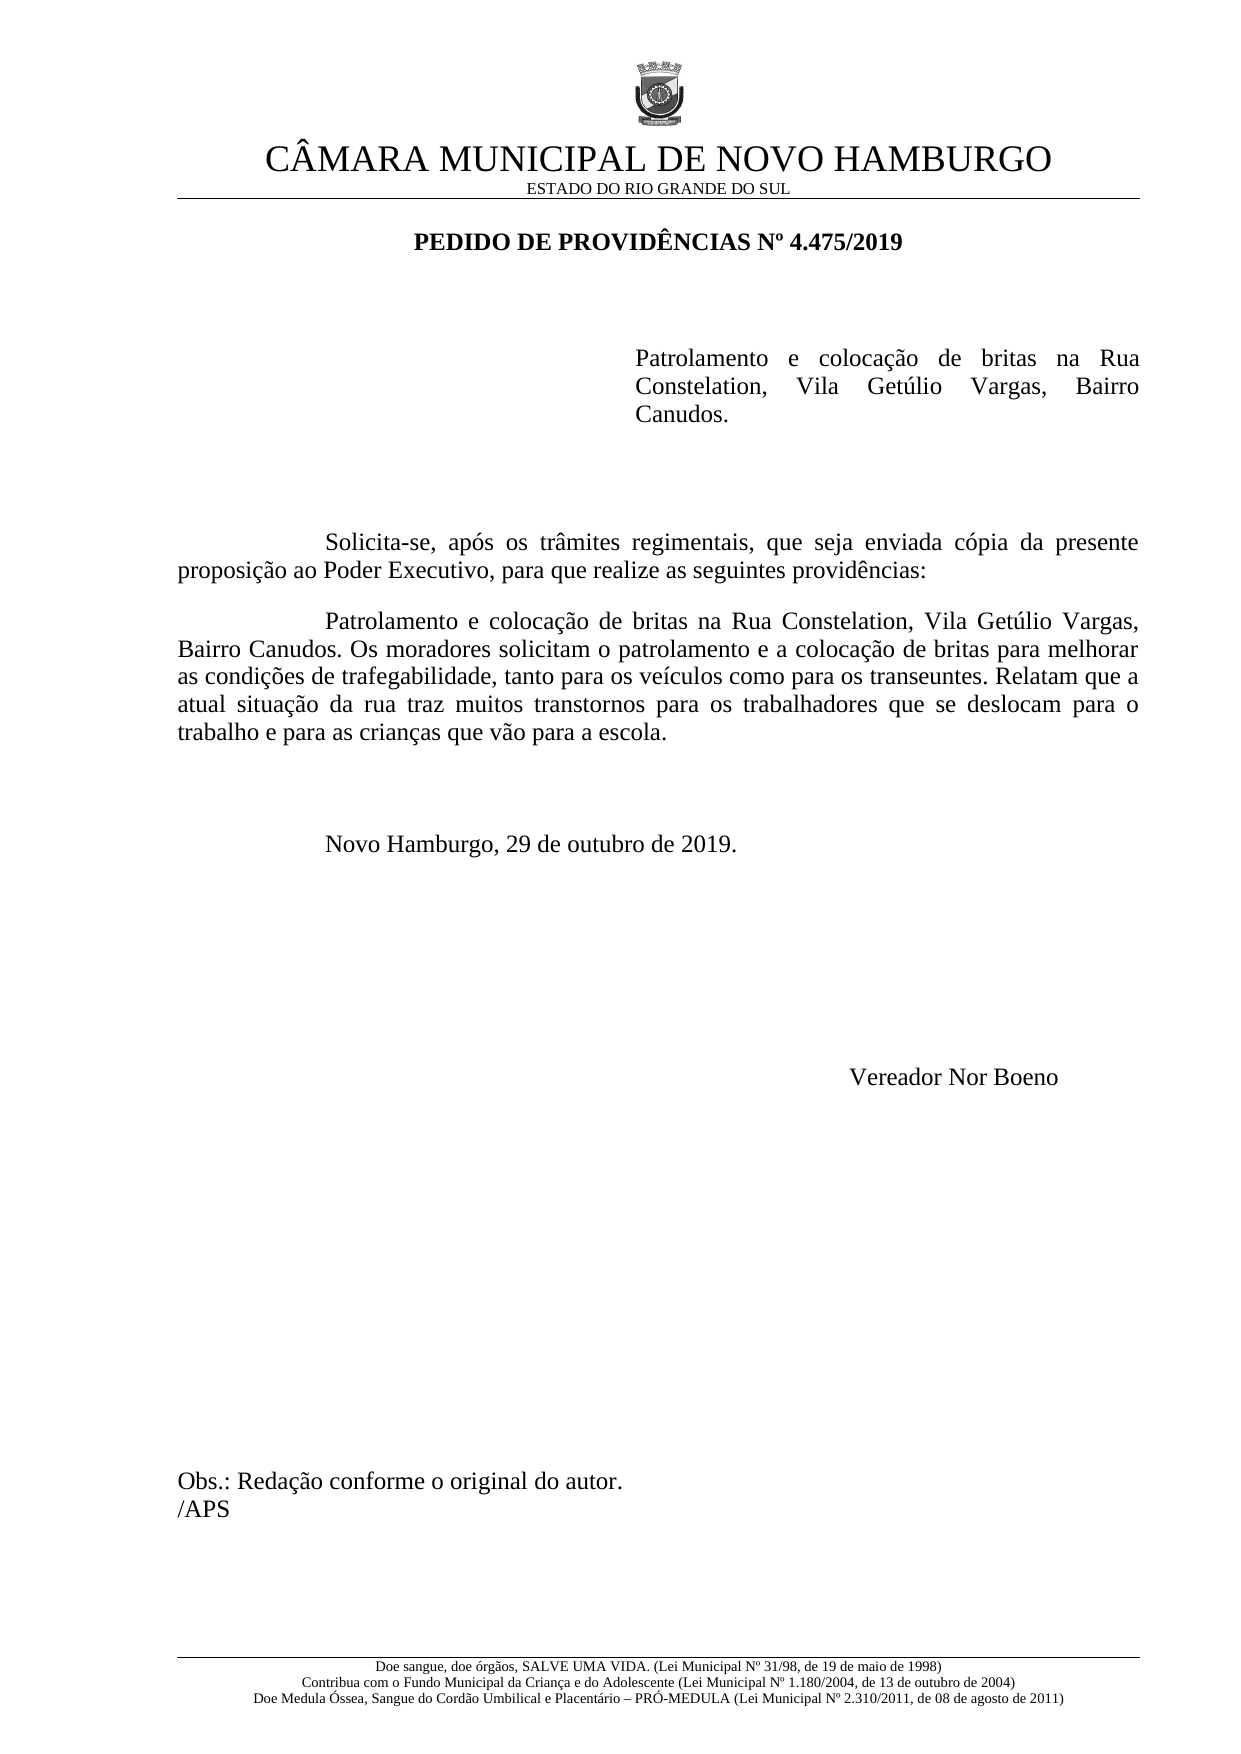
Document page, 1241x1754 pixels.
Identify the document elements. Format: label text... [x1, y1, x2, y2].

text Solicita-se, após os trâmites regimentais, que seja enviada cópia da presente proposição ao Poder Executivo, para que realize as seguintes providências: [177, 528, 1140, 583]
text Obs.: Redação conforme o original do autor. [177, 1467, 1140, 1495]
text PEDIDO DE PROVIDÊNCIAS Nº 4.475/2019 [177, 228, 1140, 256]
text Patrolamento e colocação de britas na Rua Constelation, Vila Getúlio Vargas, Bairro Canudos. Os moradores solicitam o patrolamento e a colocação de britas para melhorar as condições de trafegabilidade, tanto para os veículos como para os transeuntes. Relatam que a atual situação da rua traz muitos transtornos para os trabalhadores que se deslocam para o trabalho e para as crianças que vão para a escola. [177, 607, 1140, 746]
text Patrolamento e colocação de britas na Rua Constelation, Vila Getúlio Vargas, Bairro Canudos. [635, 344, 1140, 428]
text /APS [177, 1495, 1140, 1522]
text Vereador Nor Boeno [768, 1063, 1140, 1091]
text Novo Hamburgo, 29 de outubro de 2019. [177, 830, 1140, 858]
